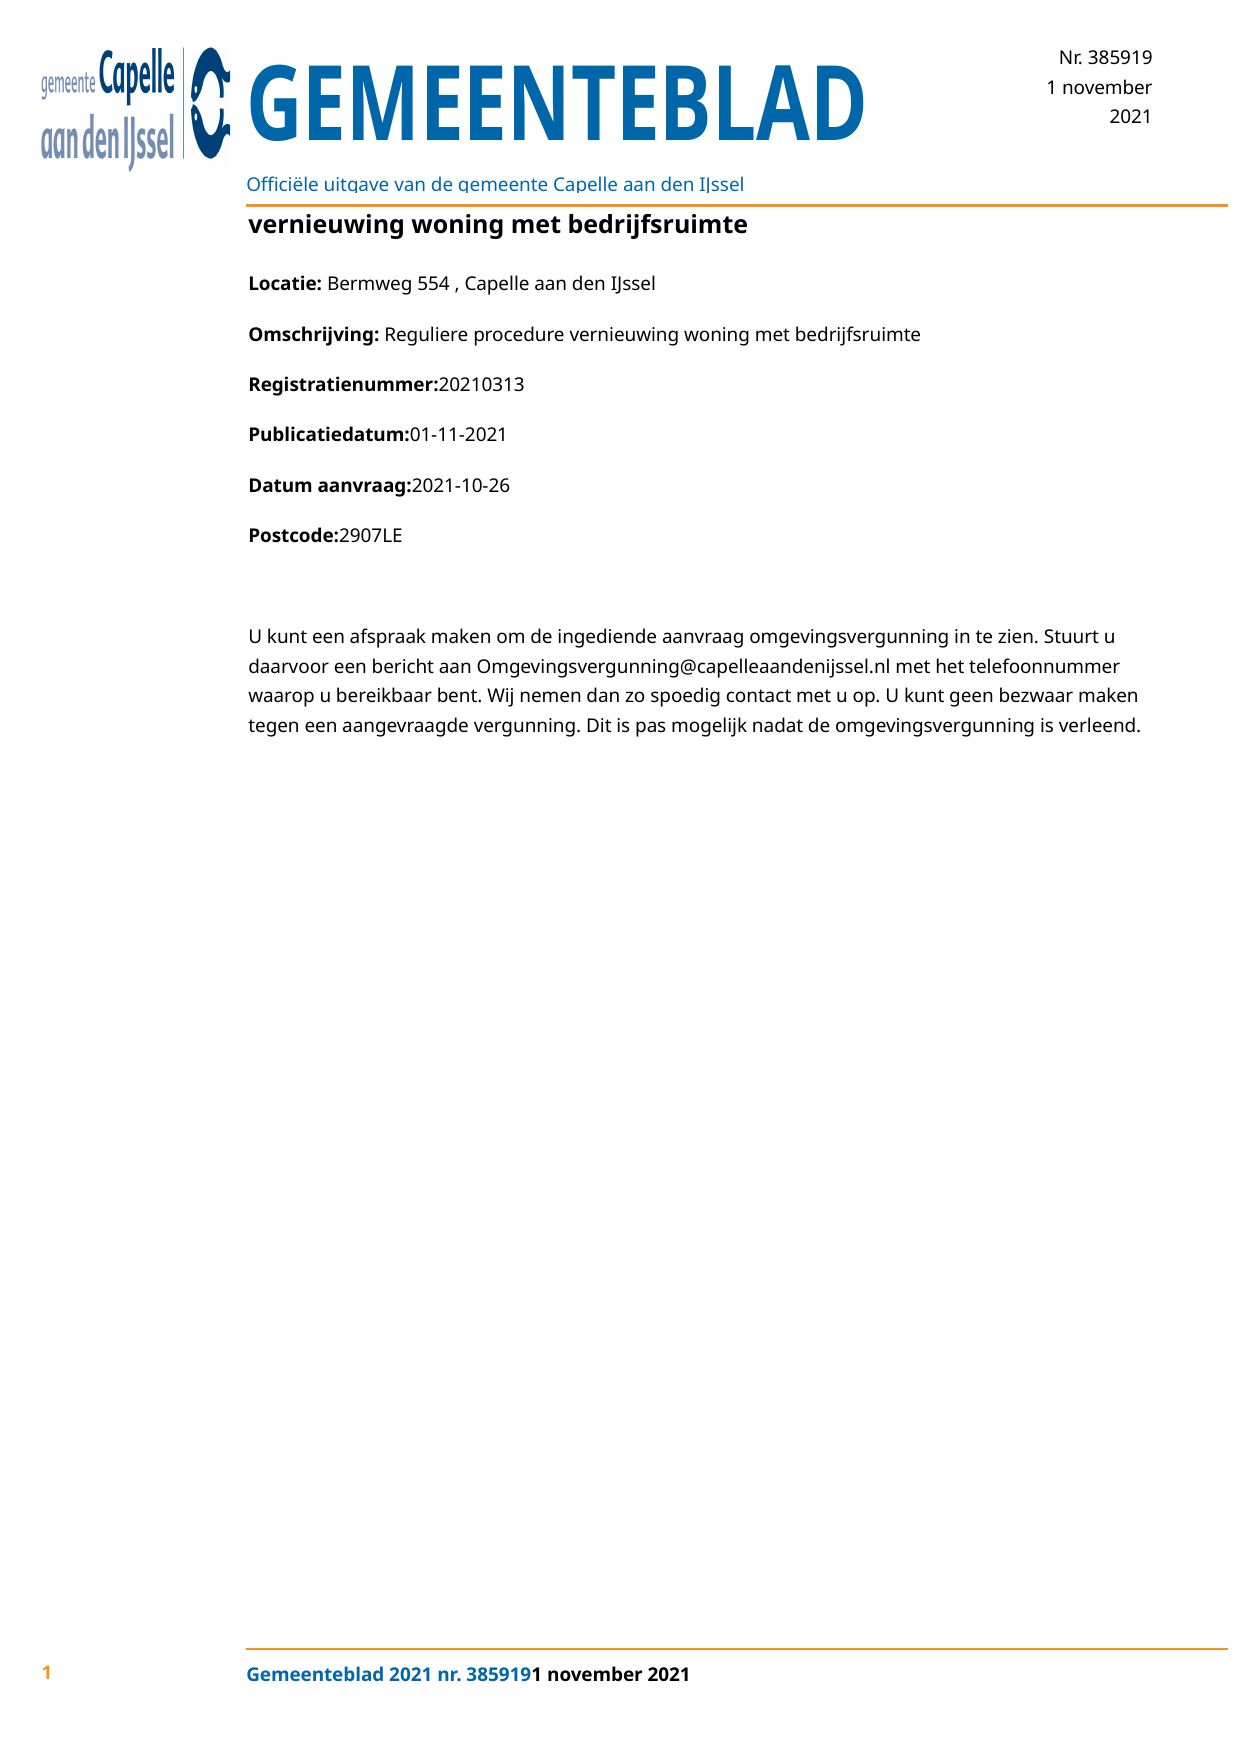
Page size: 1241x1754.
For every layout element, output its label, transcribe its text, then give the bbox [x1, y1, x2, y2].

text Postcode:2907LE [248, 522, 1152, 548]
text Datum aanvraag:2021-10-26 [248, 472, 1152, 498]
picture [41, 47, 231, 172]
text U kunt een afspraak maken om de ingediende aanvraag omgevingsvergunning in te zien. Stuurt u daarvoor een bericht aan Omgevingsvergunning@capelleaandenijssel.nl met het telefoonnummer waarop u bereikbaar bent. Wij nemen dan zo spoedig contact met u op. U kunt geen bezwaar maken tegen een aangevraagde vergunning. Dit is pas mogelijk nadat de omgevingsvergunning is verleend. [248, 623, 1152, 738]
text Omschrijving: Reguliere procedure vernieuwing woning met bedrijfsruimte [248, 321, 1152, 346]
text Publicatiedatum:01-11-2021 [248, 422, 1152, 447]
text Registratienummer:20210313 [248, 371, 1152, 397]
text vernieuwing woning met bedrijfsruimte [248, 207, 1152, 241]
text Locatie: Bermweg 554 , Capelle aan den IJssel [248, 270, 1152, 296]
